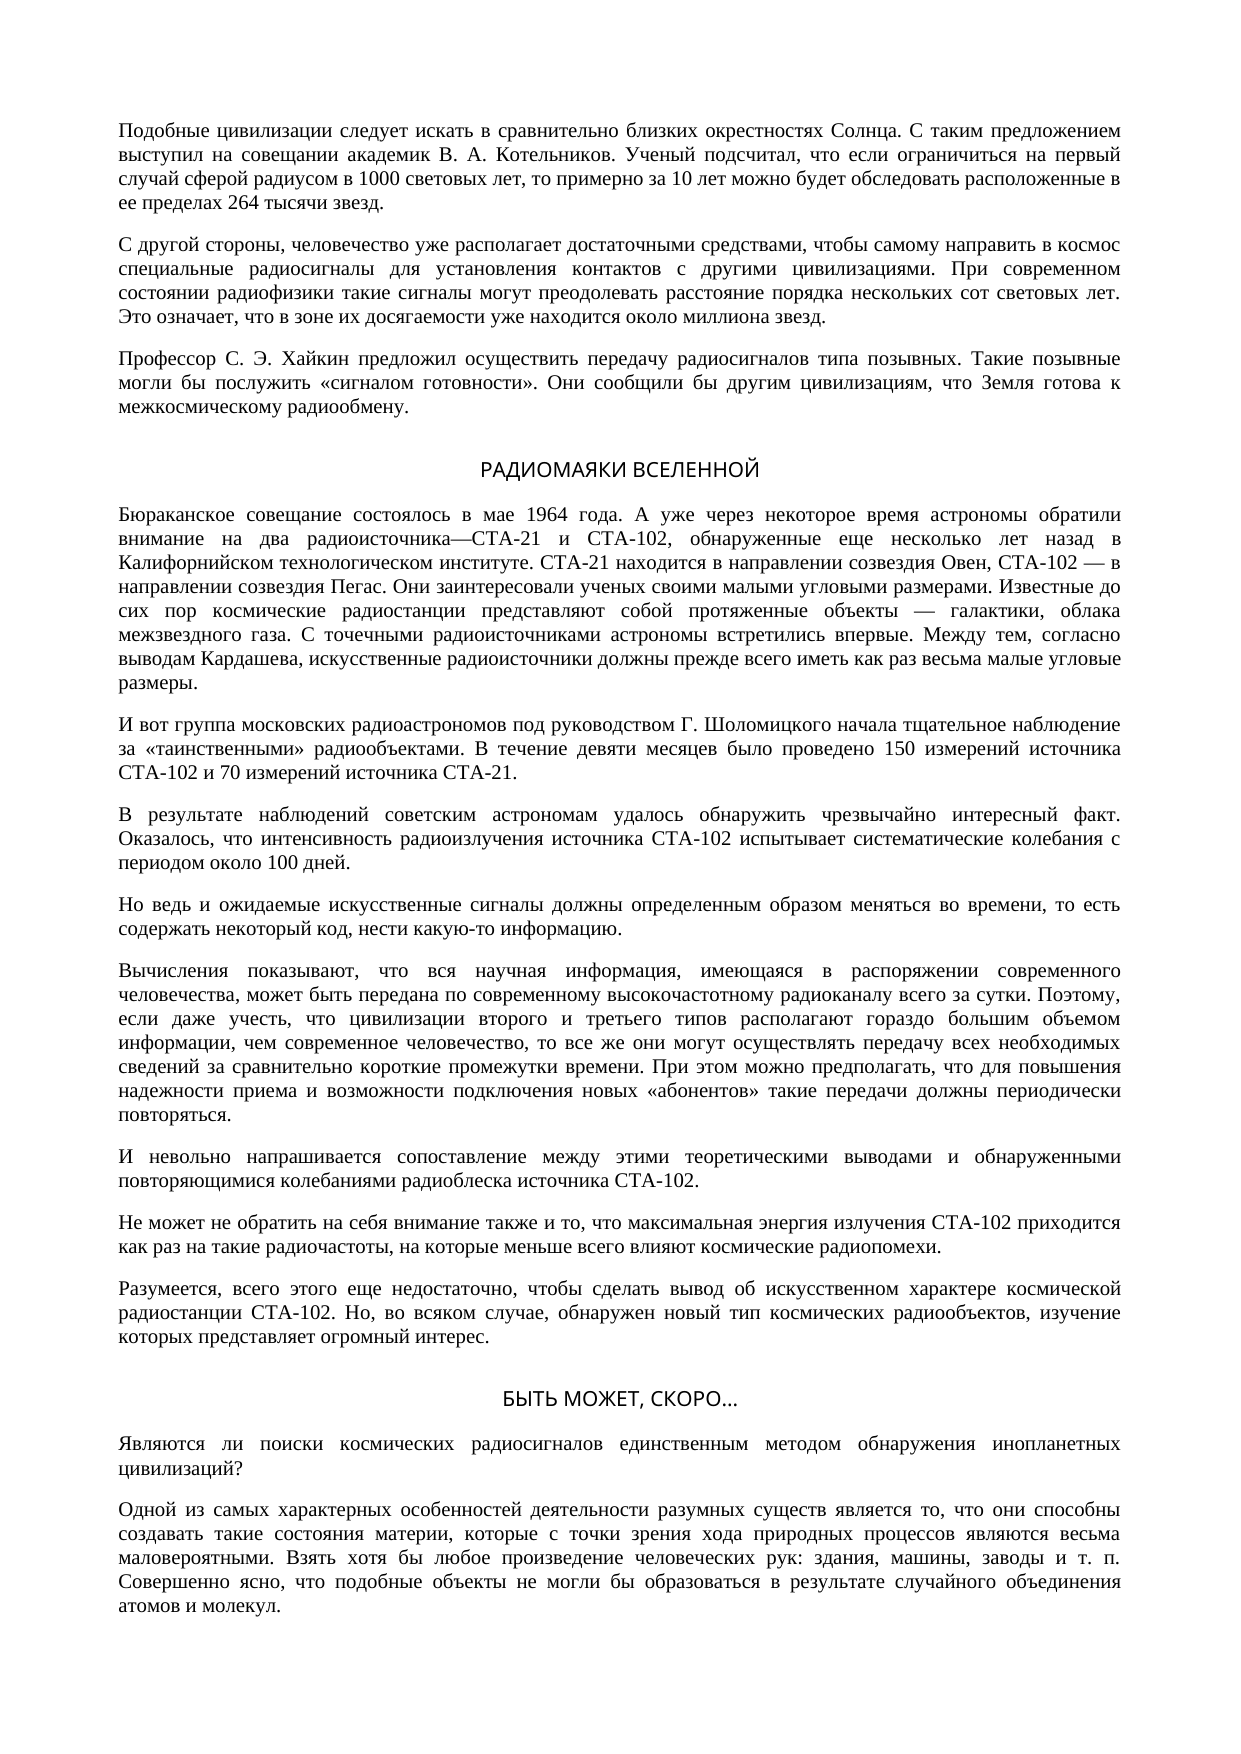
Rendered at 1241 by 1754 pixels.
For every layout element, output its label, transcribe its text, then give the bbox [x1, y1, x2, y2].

text Являются ли поиски космических радиосигналов единственным методом обнаружения инопланетных цивилизаций? [118, 1431, 1122, 1479]
text В результате наблюдений советским астрономам удалось обнаружить чрезвычайно интересный факт. Оказалось, что интенсивность радиоизлучения источника СТА-102 испытывает систематические колебания с периодом около 100 дней. [118, 802, 1122, 874]
subtitle БЫТЬ МОЖЕТ, СКОРО... [118, 1384, 1122, 1413]
text Не может не обратить на себя внимание также и то, что максимальная энергия излучения СТА-102 приходится как раз на такие радиочастоты, на которые меньше всего влияют космические радиопомехи. [118, 1210, 1122, 1258]
text И невольно напрашивается сопоставление между этими теоретическими выводами и обнаруженными повторяющимися колебаниями радиоблеска источника СТА-102. [118, 1144, 1122, 1192]
text Одной из самых характерных особенностей деятельности разумных существ является то, что они способны создавать такие состояния материи, которые с точки зрения хода природных процессов являются весьма маловероятными. Взять хотя бы любое произведение человеческих рук: здания, машины, заводы и т. п. Совершенно ясно, что подобные объекты не могли бы образоваться в результате случайного объединения атомов и молекул. [118, 1497, 1122, 1617]
subtitle РАДИОМАЯКИ ВСЕЛЕННОЙ [118, 455, 1122, 483]
text Разумеется, всего этого еще недостаточно, чтобы сделать вывод об искусственном характере космической радиостанции СТА-102. Но, во всяком случае, обнаружен новый тип космических радиообъектов, изучение которых представляет огромный интерес. [118, 1276, 1122, 1348]
text Профессор С. Э. Хайкин предложил осуществить передачу радиосигналов типа позывных. Такие позывные могли бы послужить «сигналом готовности». Они сообщили бы другим цивилизациям, что Земля готова к межкосмическому радиообмену. [118, 346, 1122, 418]
text Но ведь и ожидаемые искусственные сигналы должны определенным образом меняться во времени, то есть содержать некоторый код, нести какую-то информацию. [118, 892, 1122, 940]
text Подобные цивилизации следует искать в сравнительно близких окрестностях Солнца. С таким предложением выступил на совещании академик В. А. Котельников. Ученый подсчитал, что если ограничиться на первый случай сферой радиусом в 1000 световых лет, то примерно за 10 лет можно будет обследовать расположенные в ее пределах 264 тысячи звезд. [118, 118, 1122, 214]
text И вот группа московских радиоастрономов под руководством Г. Шоломицкого начала тщательное наблюдение за «таинственными» радиообъектами. В течение девяти месяцев было проведено 150 измерений источника СТА-102 и 70 измерений источника СТА-21. [118, 712, 1122, 784]
text Вычисления показывают, что вся научная информация, имеющаяся в распоряжении современного человечества, может быть передана по современному высокочастотному радиоканалу всего за сутки. Поэтому, если даже учесть, что цивилизации второго и третьего типов располагают гораздо большим объемом информации, чем современное человечество, то все же они могут осуществлять передачу всех необходимых сведений за сравнительно короткие промежутки времени. При этом можно предполагать, что для повышения надежности приема и возможности подключения новых «абонентов» такие передачи должны периодически повторяться. [118, 958, 1122, 1126]
text С другой стороны, человечество уже располагает достаточными средствами, чтобы самому направить в космос специальные радиосигналы для установления контактов с другими цивилизациями. При современном состоянии радиофизики такие сигналы могут преодолевать расстояние порядка нескольких сот световых лет. Это означает, что в зоне их досягаемости уже находится около миллиона звезд. [118, 232, 1122, 328]
text Бюраканское совещание состоялось в мае 1964 года. А уже через некоторое время астрономы обратили внимание на два радиоисточника—СТА-21 и СТА-102, обнаруженные еще несколько лет назад в Калифорнийском технологическом институте. СТА-21 находится в направлении созвездия Овен, СТА-102 — в направлении созвездия Пегас. Они заинтересовали ученых своими малыми угловыми размерами. Известные до сих пор космические радиостанции представляют собой протяженные объекты — галактики, облака межзвездного газа. С точечными радиоисточниками астрономы встретились впервые. Между тем, согласно выводам Кардашева, искусственные радиоисточники должны прежде всего иметь как раз весьма малые угловые размеры. [118, 502, 1122, 694]
